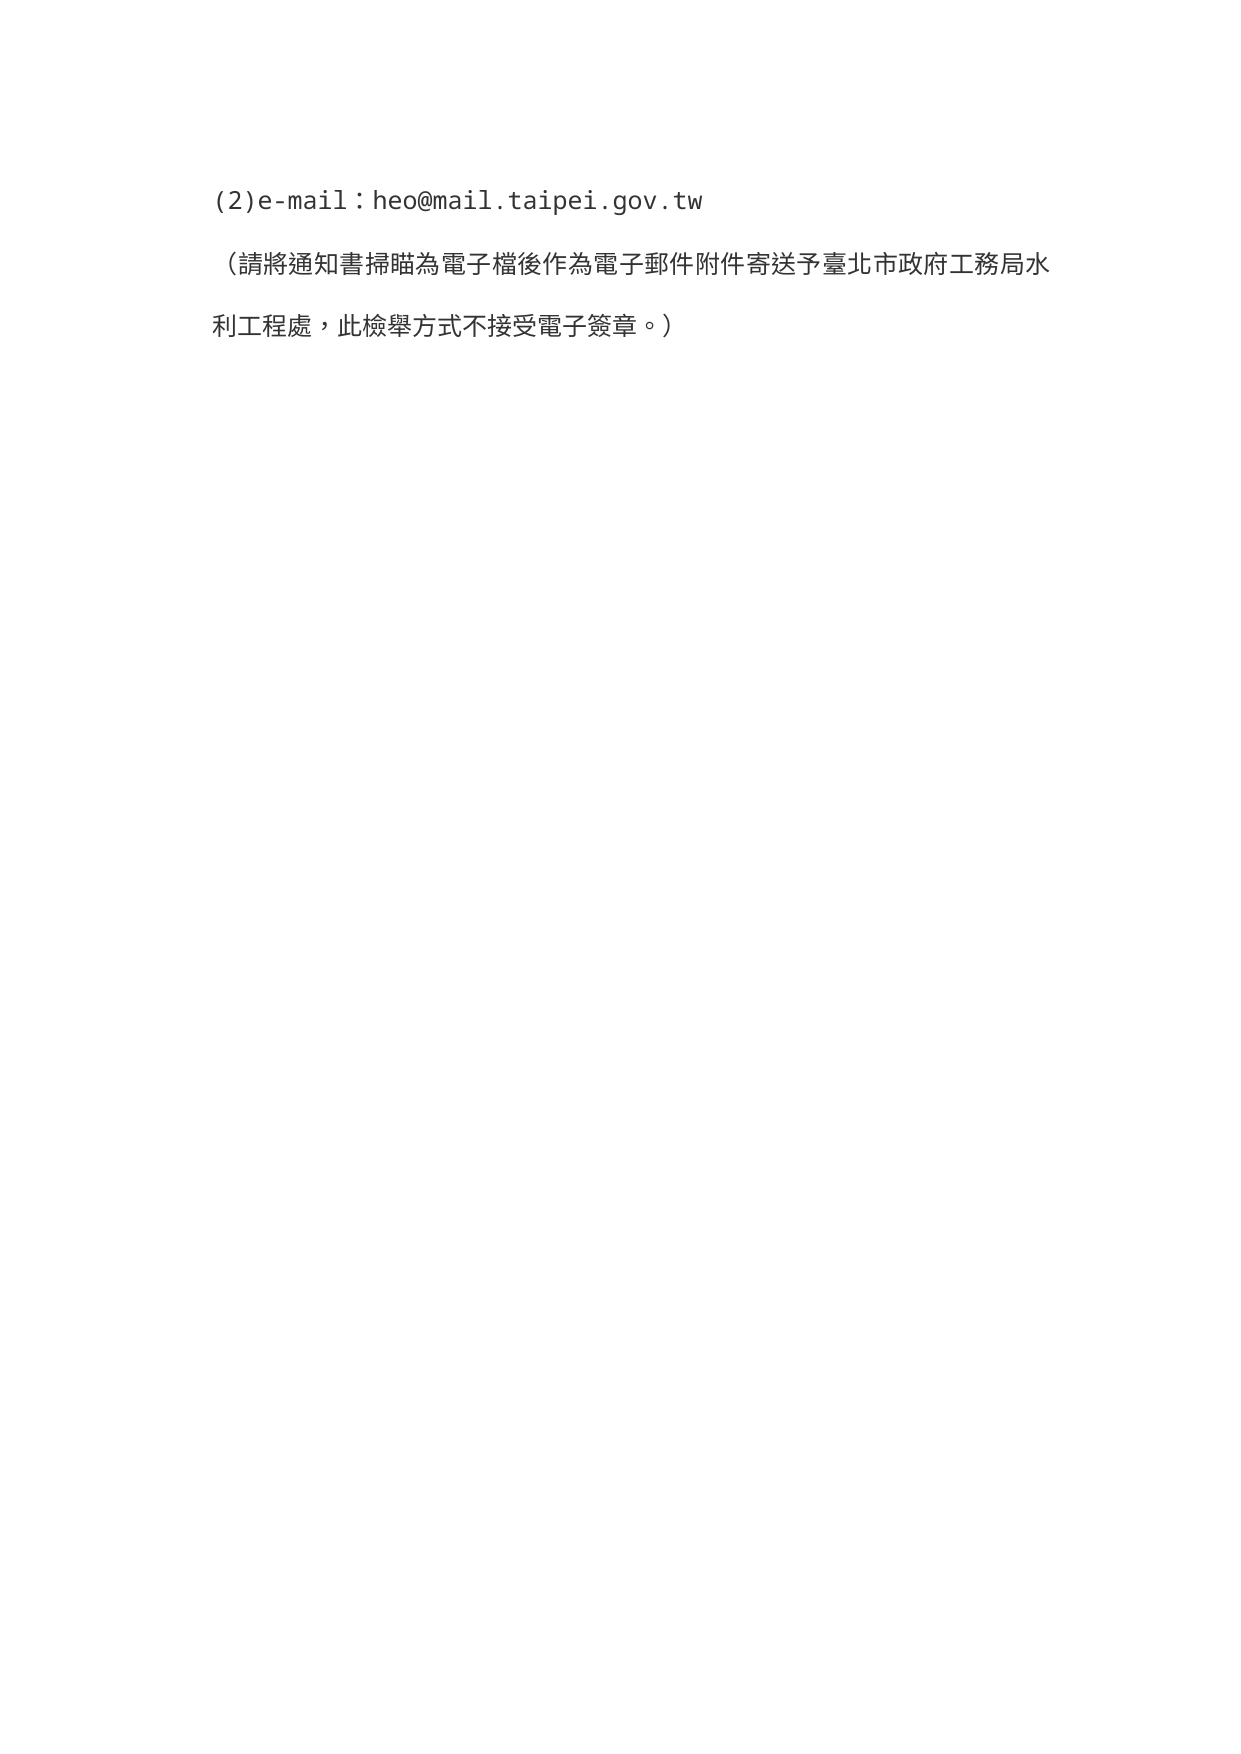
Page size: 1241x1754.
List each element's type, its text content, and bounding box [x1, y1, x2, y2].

text （請將通知書掃瞄為電子檔後作為電子郵件附件寄送予臺北市政府工務局水利工程處，此檢舉方式不接受電子簽章。） [212, 221, 1053, 346]
text (2)e-mail：heo@mail.taipei.gov.tw [212, 158, 1053, 221]
